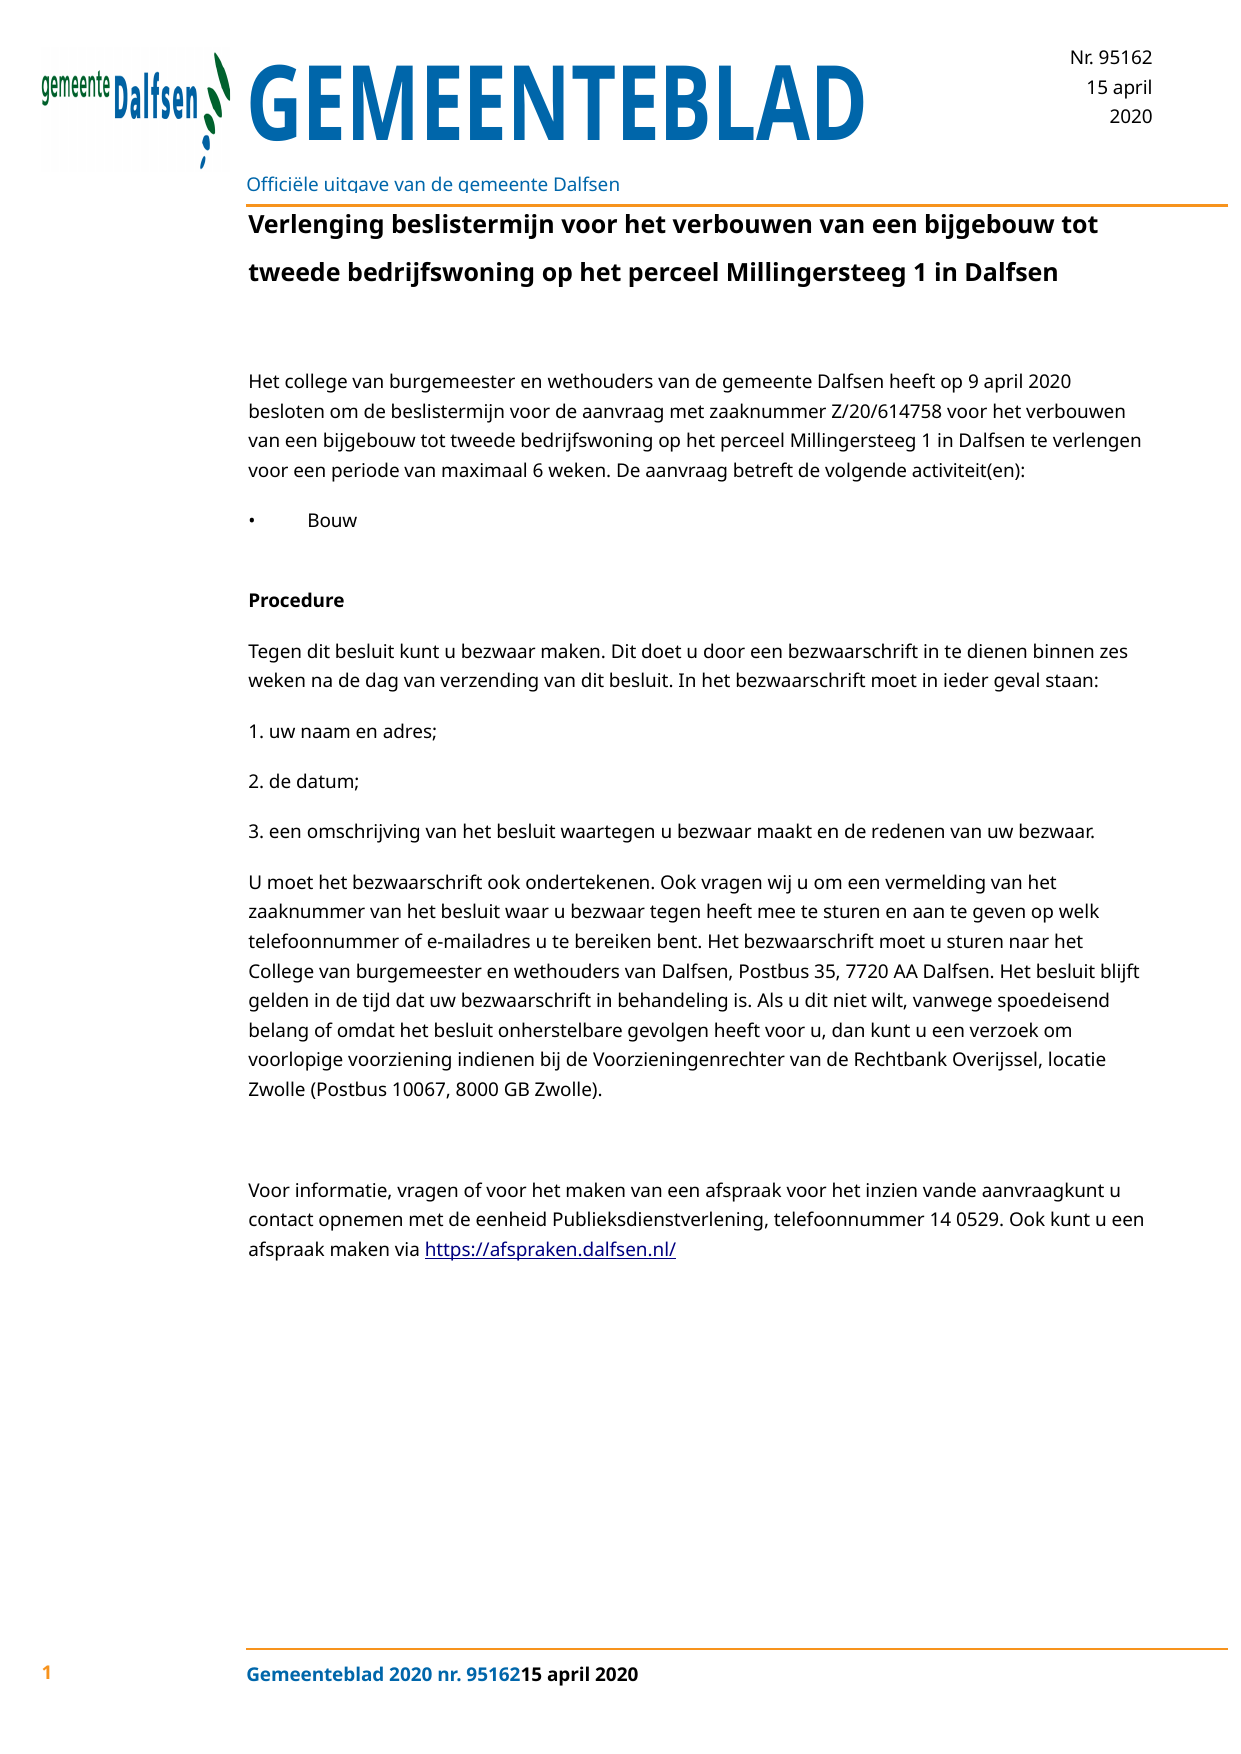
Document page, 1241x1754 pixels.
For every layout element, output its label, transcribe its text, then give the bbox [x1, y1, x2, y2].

text 2. de datum; [248, 768, 1152, 794]
text Voor informatie, vragen of voor het maken van een afspraak voor het inzien vande aanvraagkunt u contact opnemen met de eenheid Publieksdienstverlening, telefoonnummer 14 0529. Ook kunt u een afspraak maken via https://afspraken.dalfsen.nl/ [248, 1177, 1152, 1262]
text Procedure [248, 587, 1152, 613]
text Het college van burgemeester en wethouders van de gemeente Dalfsen heeft op 9 april 2020 besloten om de beslistermijn voor de aanvraag met zaaknummer Z/20/614758 voor het verbouwen van een bijgebouw tot tweede bedrijfswoning op het perceel Millingersteeg 1 in Dalfsen te verlengen voor een periode van maximaal 6 weken. De aanvraag betreft de volgende activiteit(en): [248, 368, 1152, 483]
text Tegen dit besluit kunt u bezwaar maken. Dit doet u door een bezwaarschrift in te dienen binnen zes weken na de dag van verzending van dit besluit. In het bezwaarschrift moet in ieder geval staan: [248, 638, 1152, 693]
text U moet het bezwaarschrift ook ondertekenen. Ook vragen wij u om een vermelding van het zaaknummer van het besluit waar u bezwaar tegen heeft mee te sturen en aan te geven op welk telefoonnummer of e-mailadres u te bereiken bent. Het bezwaarschrift moet u sturen naar het College van burgemeester en wethouders van Dalfsen, Postbus 35, 7720 AA Dalfsen. Het besluit blijft gelden in de tijd dat uw bezwaarschrift in behandeling is. Als u dit niet wilt, vanwege spoedeisend belang of omdat het besluit onherstelbare gevolgen heeft voor u, dan kunt u een verzoek om voorlopige voorziening indienen bij de Voorzieningenrechter van de Rechtbank Overijssel, locatie Zwolle (Postbus 10067, 8000 GB Zwolle). [248, 869, 1152, 1102]
text 3. een omschrijving van het besluit waartegen u bezwaar maakt en de redenen van uw bezwaar. [248, 819, 1152, 844]
text 1. uw naam en adres; [248, 718, 1152, 744]
picture [41, 47, 231, 172]
text Verlenging beslistermijn voor het verbouwen van een bijgebouw tot tweede bedrijfswoning op het perceel Millingersteeg 1 in Dalfsen [248, 207, 1152, 288]
list Bouw [248, 507, 1152, 533]
